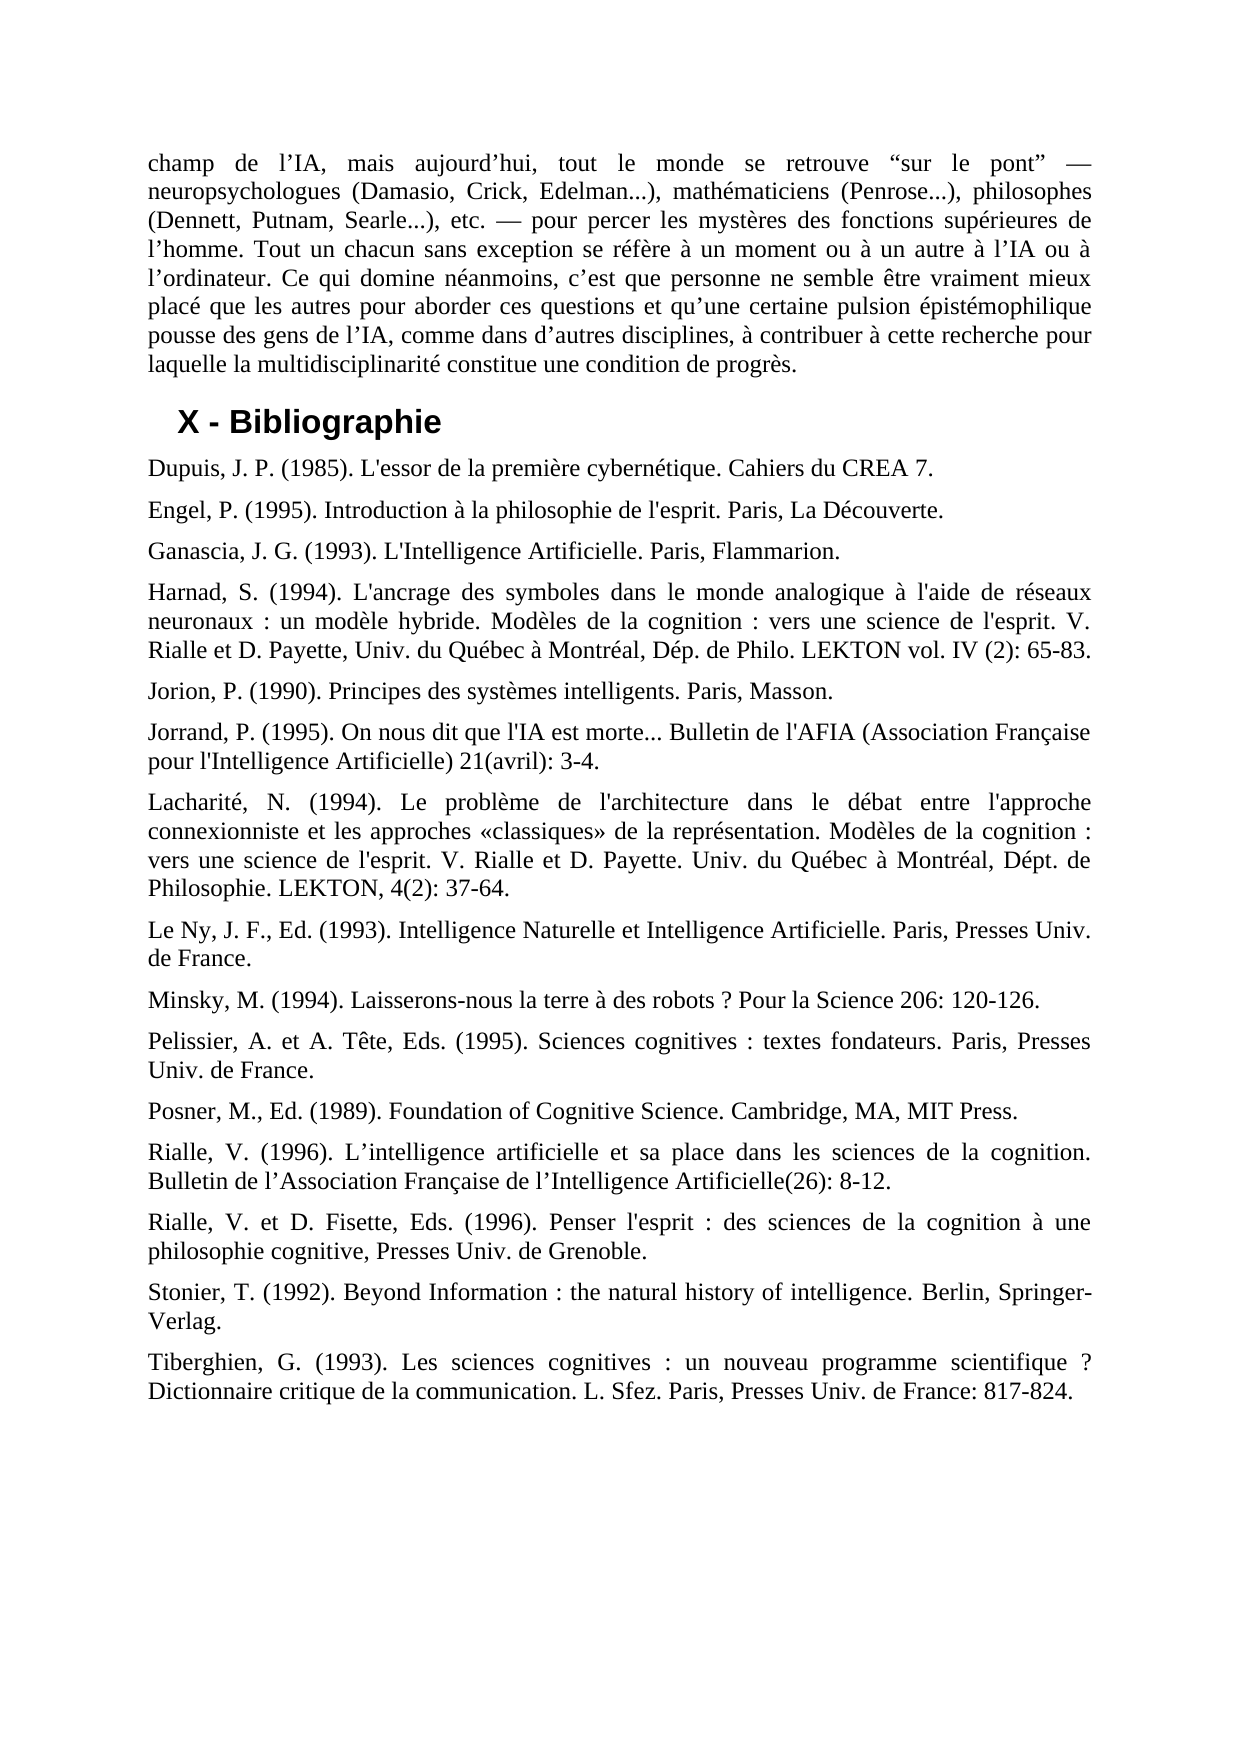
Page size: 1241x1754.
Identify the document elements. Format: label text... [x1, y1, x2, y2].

text Tiberghien, G. (1993). Les sciences cognitives : un nouveau programme scientifique ? Dictionnaire critique de la communication. L. Sfez. Paris, Presses Univ. de France: 817-824. [148, 1347, 1092, 1405]
text Stonier, T. (1992). Beyond Information : the natural history of intelligence. Berlin, Springer-Verlag. [148, 1277, 1092, 1335]
text Jorrand, P. (1995). On nous dit que l'IA est morte... Bulletin de l'AFIA (Association Française pour l'Intelligence Artificielle) 21(avril): 3-4. [148, 717, 1092, 775]
text Le Ny, J. F., Ed. (1993). Intelligence Naturelle et Intelligence Artificielle. Paris, Presses Univ. de France. [148, 915, 1092, 972]
text champ de l’IA, mais aujourd’hui, tout le monde se retrouve “sur le pont” — neuropsychologues (Damasio, Crick, Edelman...), mathématiciens (Penrose...), philosophes (Dennett, Putnam, Searle...), etc. — pour percer les mystères des fonctions supérieures de l’homme. Tout un chacun sans exception se réfère à un moment ou à un autre à l’IA ou à l’ordinateur. Ce qui domine néanmoins, c’est que personne ne semble être vraiment mieux placé que les autres pour aborder ces questions et qu’une certaine pulsion épistémophilique pousse des gens de l’IA, comme dans d’autres disciplines, à contribuer à cette recherche pour laquelle la multidisciplinarité constitue une condition de progrès. [148, 148, 1092, 378]
text Lacharité, N. (1994). Le problème de l'architecture dans le débat entre l'approche connexionniste et les approches «classiques» de la représentation. Modèles de la cognition : vers une science de l'esprit. V. Rialle et D. Payette. Univ. du Québec à Montréal, Dépt. de Philosophie. LEKTON, 4(2): 37-64. [148, 787, 1092, 902]
text Posner, M., Ed. (1989). Foundation of Cognitive Science. Cambridge, MA, MIT Press. [148, 1096, 1092, 1125]
text Harnad, S. (1994). L'ancrage des symboles dans le monde analogique à l'aide de réseaux neuronaux : un modèle hybride. Modèles de la cognition : vers une science de l'esprit. V. Rialle et D. Payette, Univ. du Québec à Montréal, Dép. de Philo. LEKTON vol. IV (2): 65-83. [148, 577, 1092, 663]
text Dupuis, J. P. (1985). L'essor de la première cybernétique. Cahiers du CREA 7. [148, 453, 1092, 482]
text Minsky, M. (1994). Laisserons-nous la terre à des robots ? Pour la Science 206: 120-126. [148, 985, 1092, 1013]
text Rialle, V. (1996). L’intelligence artificielle et sa place dans les sciences de la cognition. Bulletin de l’Association Française de l’Intelligence Artificielle(26): 8-12. [148, 1137, 1092, 1195]
text Jorion, P. (1990). Principes des systèmes intelligents. Paris, Masson. [148, 676, 1092, 705]
subtitle Bibliographie [177, 403, 1092, 441]
text Ganascia, J. G. (1993). L'Intelligence Artificielle. Paris, Flammarion. [148, 536, 1092, 565]
text Engel, P. (1995). Introduction à la philosophie de l'esprit. Paris, La Découverte. [148, 495, 1092, 523]
text Rialle, V. et D. Fisette, Eds. (1996). Penser l'esprit : des sciences de la cognition à une philosophie cognitive, Presses Univ. de Grenoble. [148, 1207, 1092, 1265]
text Pelissier, A. et A. Tête, Eds. (1995). Sciences cognitives : textes fondateurs. Paris, Presses Univ. de France. [148, 1026, 1092, 1083]
